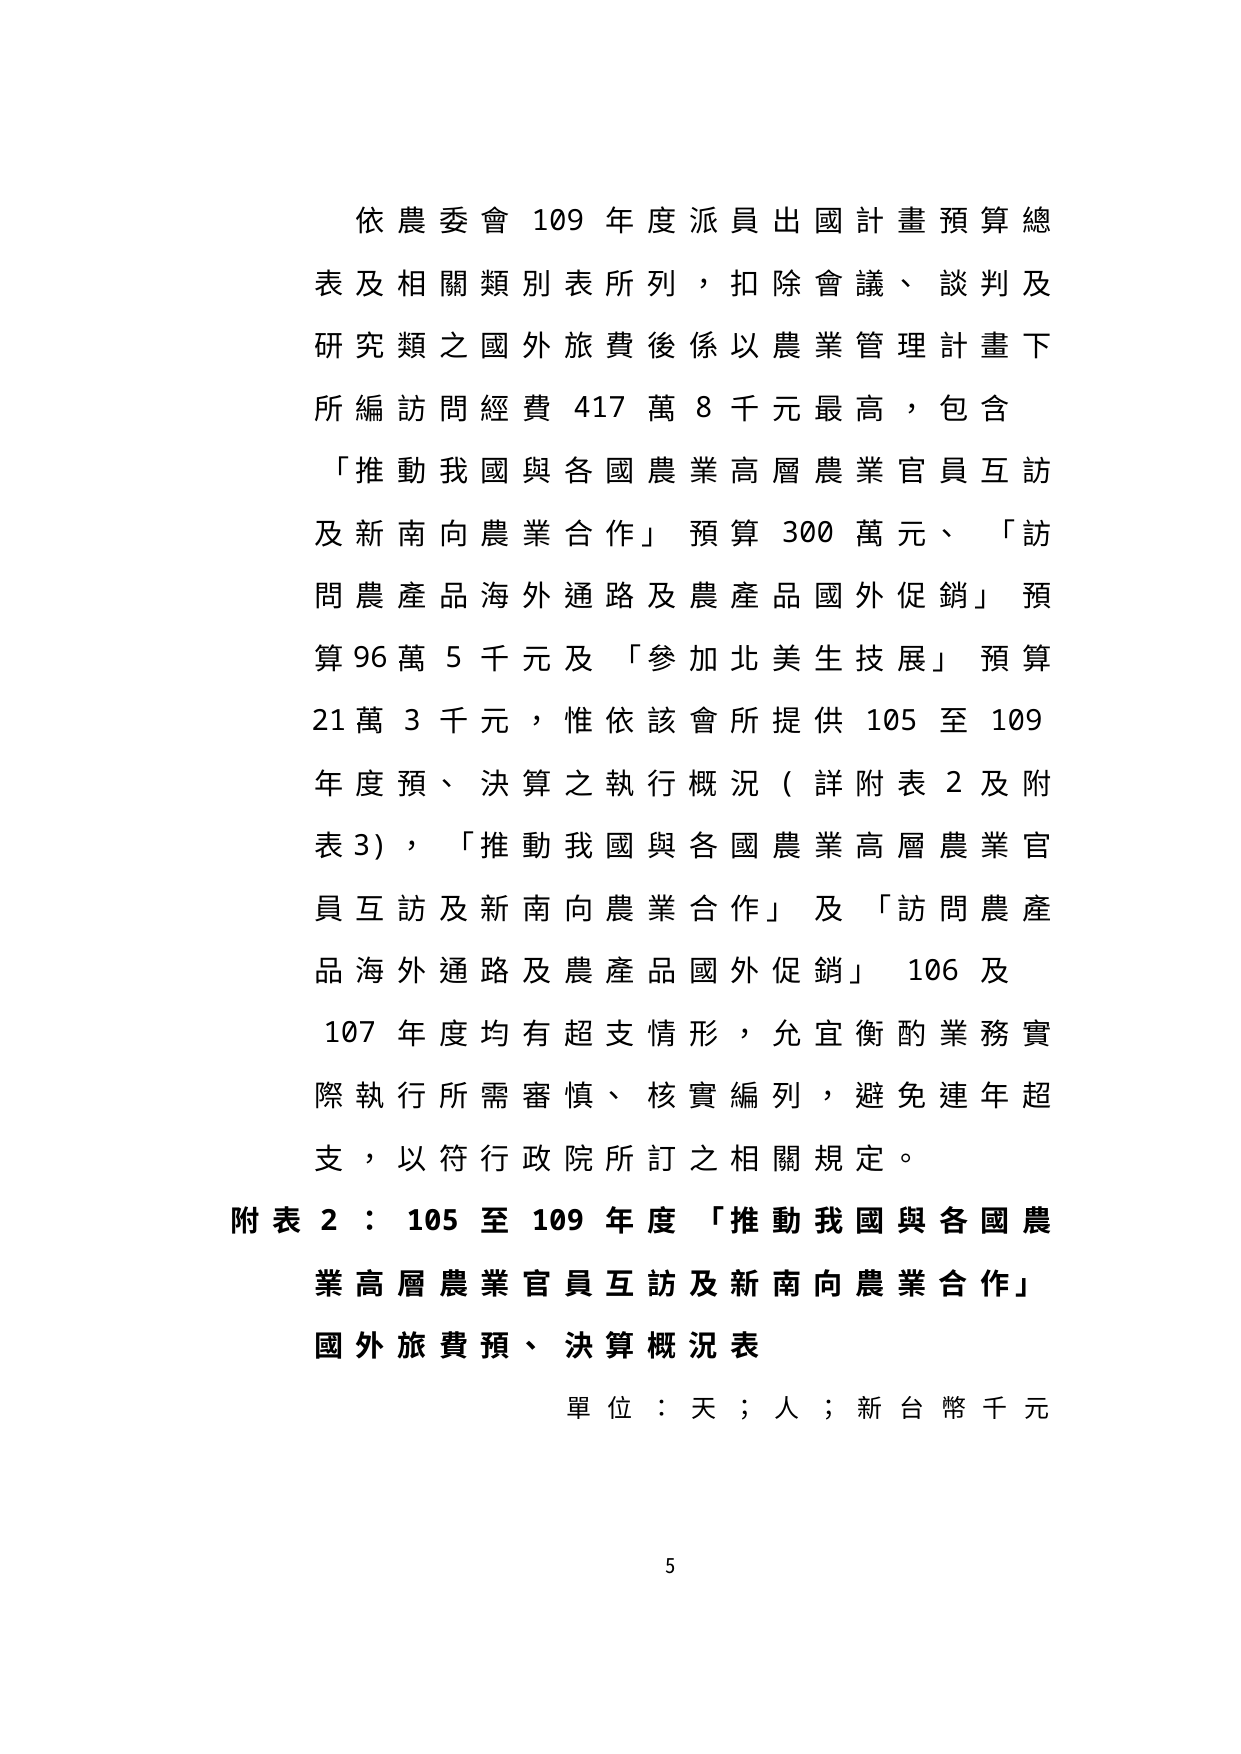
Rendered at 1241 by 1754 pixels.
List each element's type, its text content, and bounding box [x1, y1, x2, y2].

text 依農委會109年度派員出國計畫預算總表及相關類別表所列，扣除會議、談判及研究類之國外旅費後係以農業管理計畫下所編訪問經費417萬8千元最高，包含「推動我國與各國農業高層農業官員互訪及新南向農業合作」預算300萬元、「訪問農產品海外通路及農產品國外促銷」預算96萬5千元及「參加北美生技展」預算21萬3千元，惟依該會所提供105至109年度預、決算之執行概況(詳附表2及附表3)，「推動我國與各國農業高層農業官員互訪及新南向農業合作」及「訪問農產品海外通路及農產品國外促銷」106及107年度均有超支情形，允宜衡酌業務實際執行所需審慎、核實編列，避免連年超支，以符行政院所訂之相關規定。 [271, 177, 1058, 1177]
text 附表2：105至109年度「推動我國與各國農業高層農業官員互訪及新南向農業合作」國外旅費預、決算概況表 [184, 1177, 1058, 1365]
text 單位：天；人；新台幣千元 [184, 1365, 1058, 1427]
